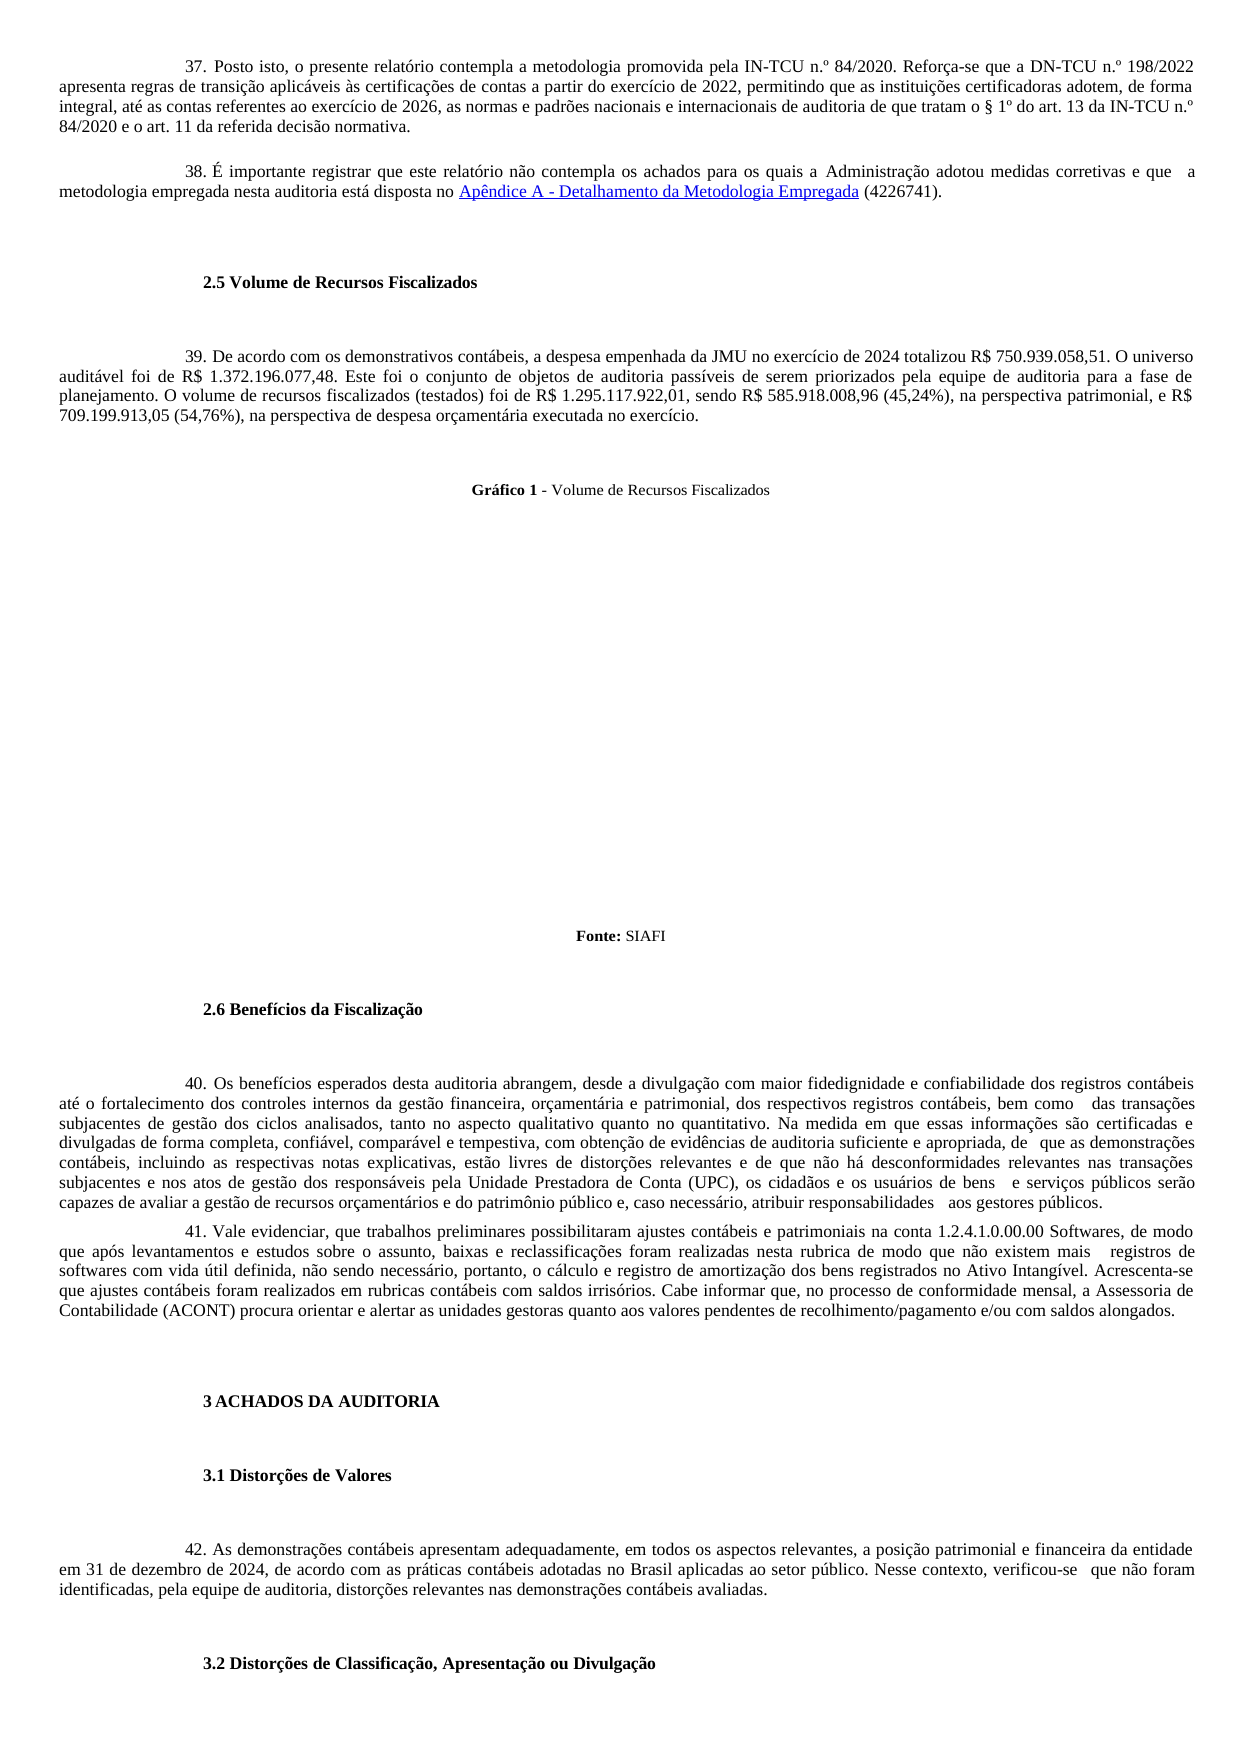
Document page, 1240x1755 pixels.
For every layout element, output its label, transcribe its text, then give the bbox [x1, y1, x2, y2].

list É importante registrar que este relatório não contempla os achados para os quais a Administração adotou medidas corretivas e que a metodologia empregada nesta auditoria está disposta no Apêndice A - Detalhamento da Metodologia Empregada (4226741). [59, 161, 1195, 201]
list ACHADOS DA AUDITORIA [203, 1391, 1195, 1411]
list Vale evidenciar, que trabalhos preliminares possibilitaram ajustes contábeis e patrimoniais na conta 1.2.4.1.0.00.00 Softwares, de modo que após levantamentos e estudos sobre o assunto, baixas e reclassificações foram realizadas nesta rubrica de modo que não existem mais registros de softwares com vida útil definida, não sendo necessário, portanto, o cálculo e registro de amortização dos bens registrados no Ativo Intangível. Acrescenta-se que ajustes contábeis foram realizados em rubricas contábeis com saldos irrisórios. Cabe informar que, no processo de conformidade mensal, a Assessoria de Contabilidade (ACONT) procura orientar e alertar as unidades gestoras quanto aos valores pendentes de recolhimento/pagamento e/ou com saldos alongados. [59, 1221, 1195, 1320]
text Gráfico 1 - Volume de Recursos Fiscalizados [78, 480, 1163, 498]
list De acordo com os demonstrativos contábeis, a despesa empenhada da JMU no exercício de 2024 totalizou R$ 750.939.058,51. O universo auditável foi de R$ 1.372.196.077,48. Este foi o conjunto de objetos de auditoria passíveis de serem priorizados pela equipe de auditoria para a fase de planejamento. O volume de recursos fiscalizados (testados) foi de R$ 1.295.117.922,01, sendo R$ 585.918.008,96 (45,24%), na perspectiva patrimonial, e R$ 709.199.913,05 (54,76%), na perspectiva de despesa orçamentária executada no exercício. [59, 346, 1195, 425]
list Posto isto, o presente relatório contempla a metodologia promovida pela IN-TCU n.º 84/2020. Reforça-se que a DN-TCU n.º 198/2022 apresenta regras de transição aplicáveis às certificações de contas a partir do exercício de 2022, permitindo que as instituições certificadoras adotem, de forma integral, até as contas referentes ao exercício de 2026, as normas e padrões nacionais e internacionais de auditoria de que tratam o § 1º do art. 13 da IN-TCU n.º 84/2020 e o art. 11 da referida decisão normativa. [59, 57, 1195, 136]
text Fonte: SIAFI [78, 927, 1163, 945]
list As demonstrações contábeis apresentam adequadamente, em todos os aspectos relevantes, a posição patrimonial e financeira da entidade em 31 de dezembro de 2024, de acordo com as práticas contábeis adotadas no Brasil aplicadas ao setor público. Nesse contexto, verificou-se que não foram identificadas, pela equipe de auditoria, distorções relevantes nas demonstrações contábeis avaliadas. [59, 1540, 1195, 1599]
list Benefícios da Fiscalização [203, 999, 1195, 1019]
list Distorções de Valores [203, 1465, 1195, 1486]
list Distorções de Classificação, Apresentação ou Divulgação [203, 1653, 1195, 1673]
list Os benefícios esperados desta auditoria abrangem, desde a divulgação com maior fidedignidade e confiabilidade dos registros contábeis até o fortalecimento dos controles internos da gestão financeira, orçamentária e patrimonial, dos respectivos registros contábeis, bem como das transações subjacentes de gestão dos ciclos analisados, tanto no aspecto qualitativo quanto no quantitativo. Na medida em que essas informações são certificadas e divulgadas de forma completa, confiável, comparável e tempestiva, com obtenção de evidências de auditoria suficiente e apropriada, de que as demonstrações contábeis, incluindo as respectivas notas explicativas, estão livres de distorções relevantes e de que não há desconformidades relevantes nas transações subjacentes e nos atos de gestão dos responsáveis pela Unidade Prestadora de Conta (UPC), os cidadãos e os usuários de bens e serviços públicos serão capazes de avaliar a gestão de recursos orçamentários e do patrimônio público e, caso necessário, atribuir responsabilidades aos gestores públicos. [59, 1074, 1195, 1212]
list Volume de Recursos Fiscalizados [203, 272, 1195, 292]
